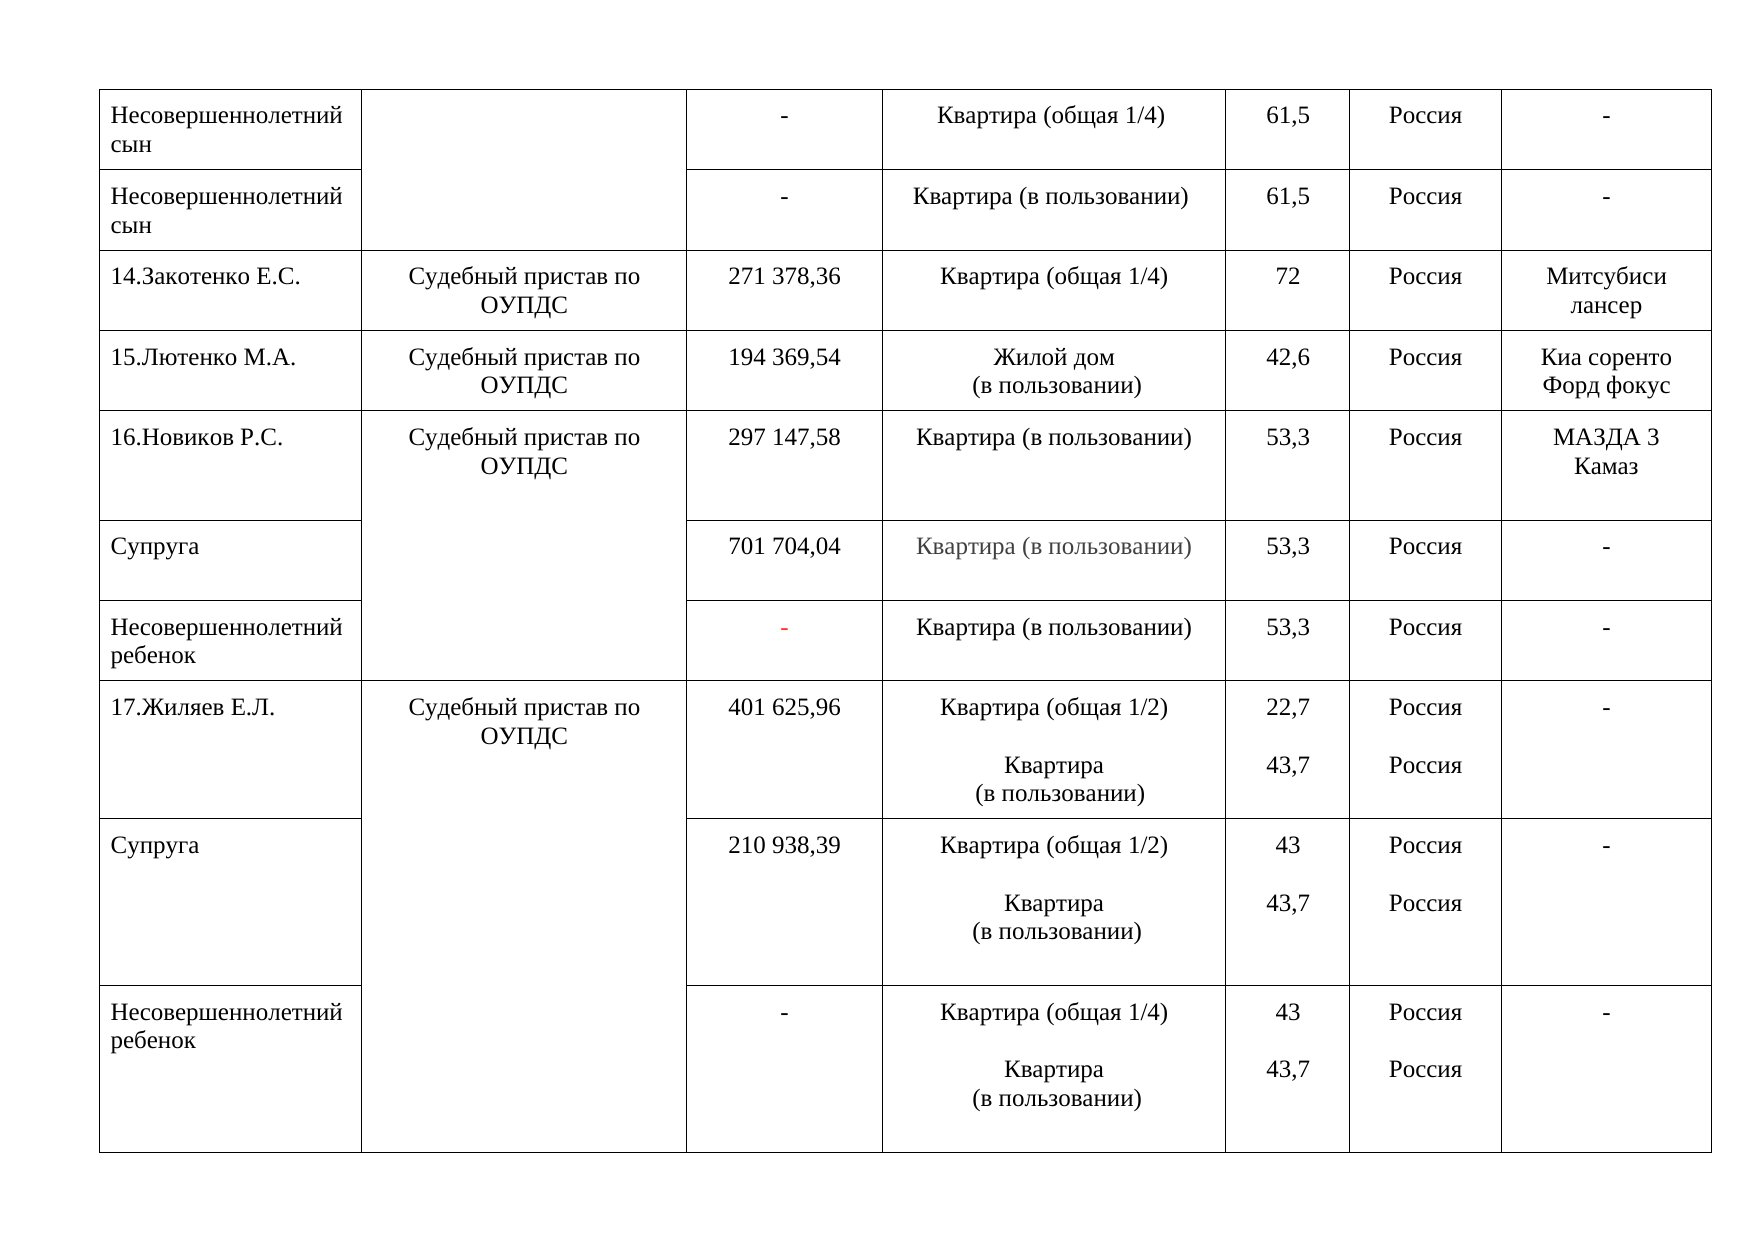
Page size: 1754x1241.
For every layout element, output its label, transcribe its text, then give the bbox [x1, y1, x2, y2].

table_cell 15.Лютенко М.А. [100, 331, 361, 410]
table_cell 61,5 [1226, 90, 1349, 169]
table_cell - [1502, 601, 1711, 680]
table_cell 53,3 [1226, 411, 1349, 519]
table_cell Квартира (в пользовании) [883, 411, 1225, 519]
table_cell - [687, 170, 882, 249]
table_cell Несовершеннолетний сын [100, 170, 361, 249]
table_cell - [687, 601, 882, 680]
table_cell - [1502, 681, 1711, 818]
table_cell - [1502, 90, 1711, 169]
table_cell 271 378,36 [687, 251, 882, 330]
table_cell 53,3 [1226, 521, 1349, 600]
table_cell Россия Россия [1350, 681, 1501, 818]
table_cell - [1502, 521, 1711, 600]
table_cell - [687, 986, 882, 1152]
table_cell 297 147,58 [687, 411, 882, 519]
table_cell 53,3 [1226, 601, 1349, 680]
table_cell Квартира (в пользовании) [883, 601, 1225, 680]
table_cell Россия [1350, 90, 1501, 169]
table_cell Несовершеннолетний сын [100, 90, 361, 169]
table_cell Россия [1350, 251, 1501, 330]
table_cell 72 [1226, 251, 1349, 330]
table_cell - [687, 90, 882, 169]
table_cell Квартира (общая 1/4) Квартира (в пользовании) [883, 986, 1225, 1152]
table_cell - [1502, 986, 1711, 1152]
table_cell Квартира (общая 1/2) Квартира (в пользовании) [883, 681, 1225, 818]
table_cell Судебный пристав по ОУПДС [362, 331, 686, 410]
table_cell - [1502, 819, 1711, 985]
table_cell 22,7 43,7 [1226, 681, 1349, 818]
table_cell 61,5 [1226, 170, 1349, 249]
table_cell Супруга [100, 819, 361, 985]
table_cell Квартира (общая 1/4) [883, 251, 1225, 330]
table_cell 42,6 [1226, 331, 1349, 410]
table_cell 194 369,54 [687, 331, 882, 410]
table_cell Россия [1350, 601, 1501, 680]
table_cell [362, 90, 686, 249]
table_cell Жилой дом (в пользовании) [883, 331, 1225, 410]
table_cell Квартира (в пользовании) [883, 521, 1225, 600]
table_cell Супруга [100, 521, 361, 600]
table_cell МАЗДА 3 Камаз [1502, 411, 1711, 519]
table_cell Несовершеннолетний ребенок [100, 986, 361, 1152]
table_cell Митсубиси лансер [1502, 251, 1711, 330]
table_cell Квартира (в пользовании) [883, 170, 1225, 249]
table_cell - [1502, 170, 1711, 249]
table_cell 701 704,04 [687, 521, 882, 600]
table_cell 17.Жиляев Е.Л. [100, 681, 361, 818]
table_cell Судебный пристав по ОУПДС [362, 681, 686, 1152]
table_cell Квартира (общая 1/4) [883, 90, 1225, 169]
table_cell Квартира (общая 1/2) Квартира (в пользовании) [883, 819, 1225, 985]
table_cell 210 938,39 [687, 819, 882, 985]
table_cell Россия Россия [1350, 819, 1501, 985]
table_cell Киа соренто Форд фокус [1502, 331, 1711, 410]
table_cell Россия [1350, 170, 1501, 249]
table_cell Россия [1350, 331, 1501, 410]
table_cell 43 43,7 [1226, 819, 1349, 985]
table_cell Россия Россия [1350, 986, 1501, 1152]
table_cell Россия [1350, 521, 1501, 600]
table_cell Судебный пристав по ОУПДС [362, 411, 686, 680]
table_cell 43 43,7 [1226, 986, 1349, 1152]
table_cell 16.Новиков Р.С. [100, 411, 361, 519]
table_cell 401 625,96 [687, 681, 882, 818]
table_cell Россия [1350, 411, 1501, 519]
table_cell Несовершеннолетний ребенок [100, 601, 361, 680]
table_cell 14.Закотенко Е.С. [100, 251, 361, 330]
table_cell Судебный пристав по ОУПДС [362, 251, 686, 330]
